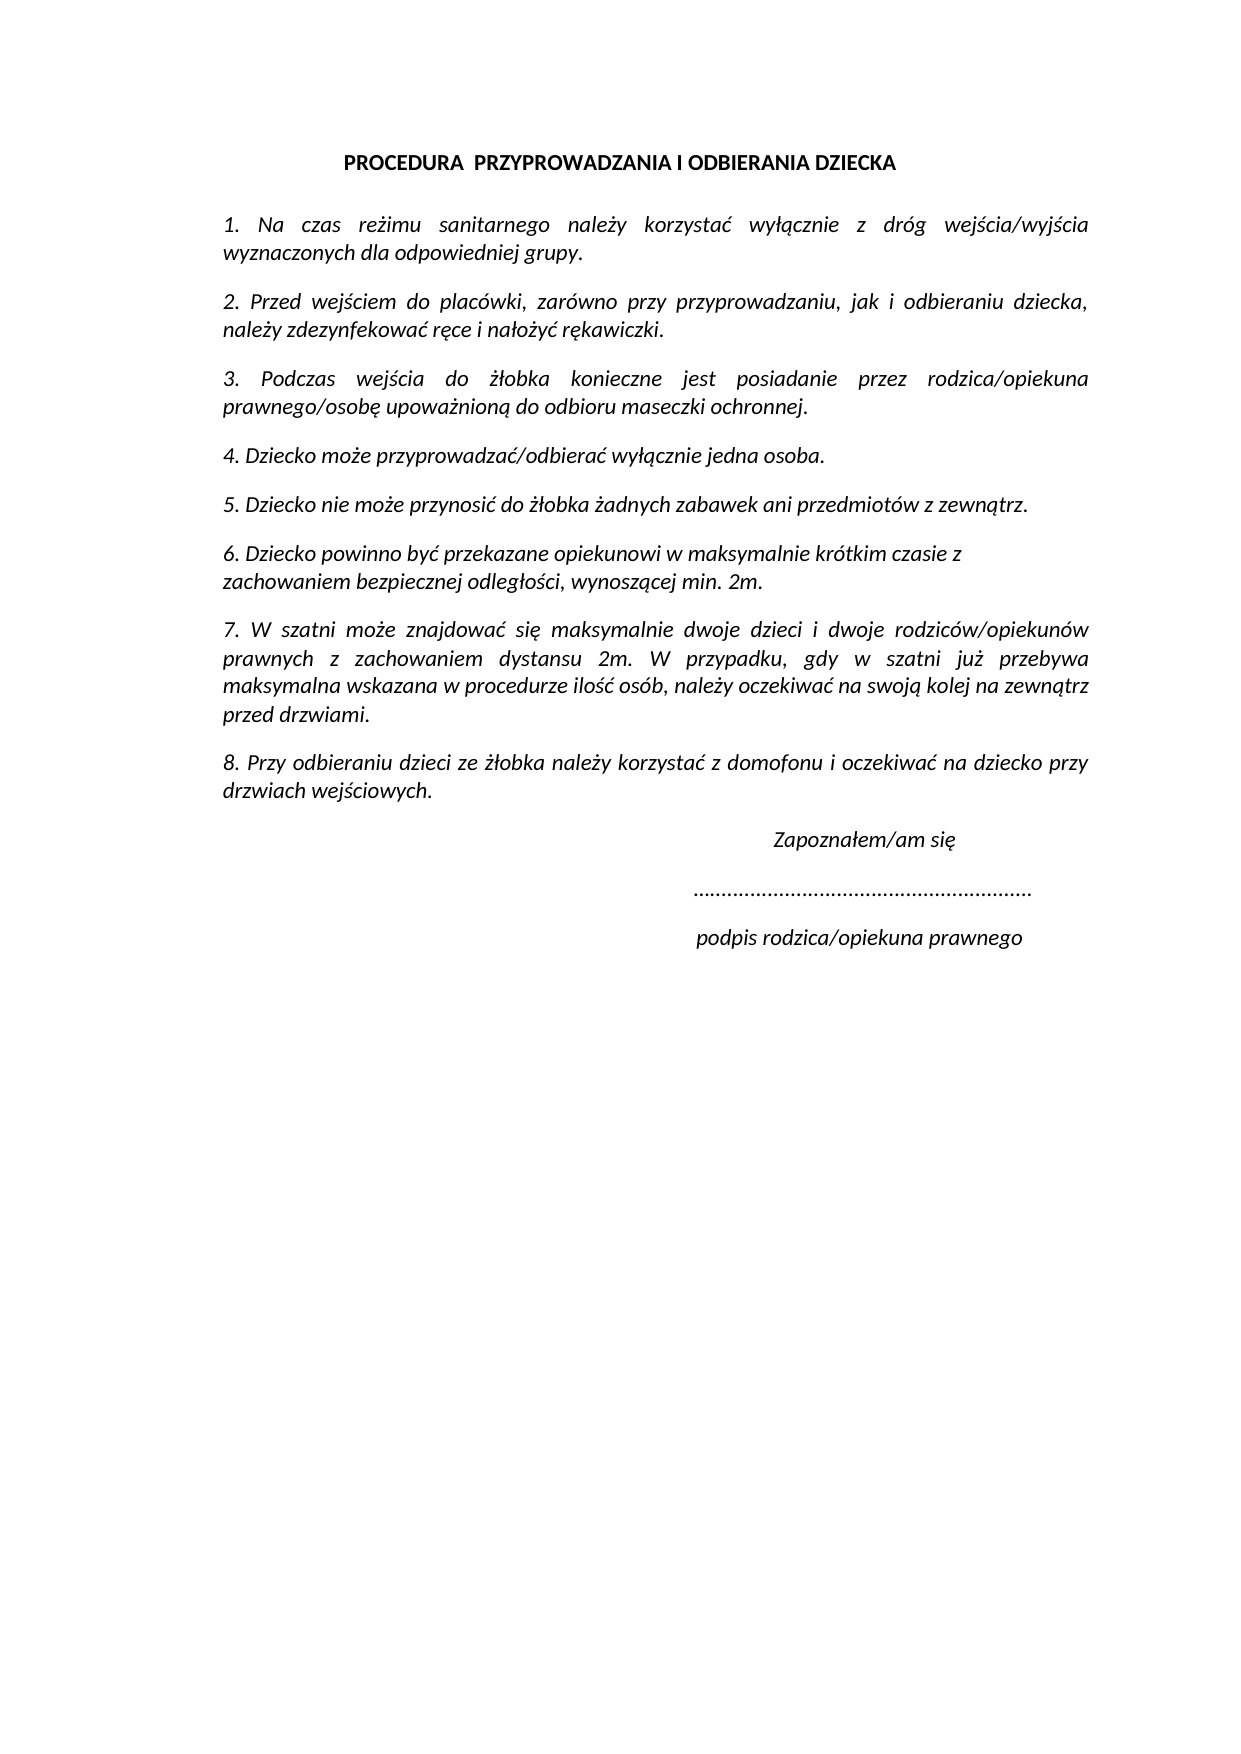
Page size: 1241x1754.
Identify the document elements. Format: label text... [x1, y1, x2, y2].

list 5. Dziecko nie może przynosić do żłobka żadnych zabawek ani przedmiotów z zewnątrz. [185, 490, 1093, 518]
list Zapoznałem/am się [185, 825, 1093, 853]
list …........................................................ [185, 874, 1093, 902]
list 8. Przy odbieraniu dzieci ze żłobka należy korzystać z domofonu i oczekiwać na dziecko przy drzwiach wejściowych. [185, 748, 1093, 804]
list 1. Na czas reżimu sanitarnego należy korzystać wyłącznie z dróg wejścia/wyjścia wyznaczonych dla odpowiedniej grupy. [185, 210, 1093, 266]
list podpis rodzica/opiekuna prawnego [185, 923, 1093, 951]
list 2. Przed wejściem do placówki, zarówno przy przyprowadzaniu, jak i odbieraniu dziecka, należy zdezynfekować ręce i nałożyć rękawiczki. [185, 287, 1093, 343]
list 7. W szatni może znajdować się maksymalnie dwoje dzieci i dwoje rodziców/opiekunów prawnych z zachowaniem dystansu 2m. W przypadku, gdy w szatni już przebywa maksymalna wskazana w procedurze ilość osób, należy oczekiwać na swoją kolej na zewnątrz przed drzwiami. [185, 616, 1093, 728]
list 6. Dziecko powinno być przekazane opiekunowi w maksymalnie krótkim czasie z zachowaniem bezpiecznej odległości, wynoszącej min. 2m. [185, 539, 1093, 595]
list 4. Dziecko może przyprowadzać/odbierać wyłącznie jedna osoba. [185, 441, 1093, 469]
list 3. Podczas wejścia do żłobka konieczne jest posiadanie przez rodzica/opiekuna prawnego/osobę upoważnioną do odbioru maseczki ochronnej. [185, 364, 1093, 420]
text PROCEDURA PRZYPROWADZANIA I ODBIERANIA DZIECKA [148, 148, 1093, 176]
